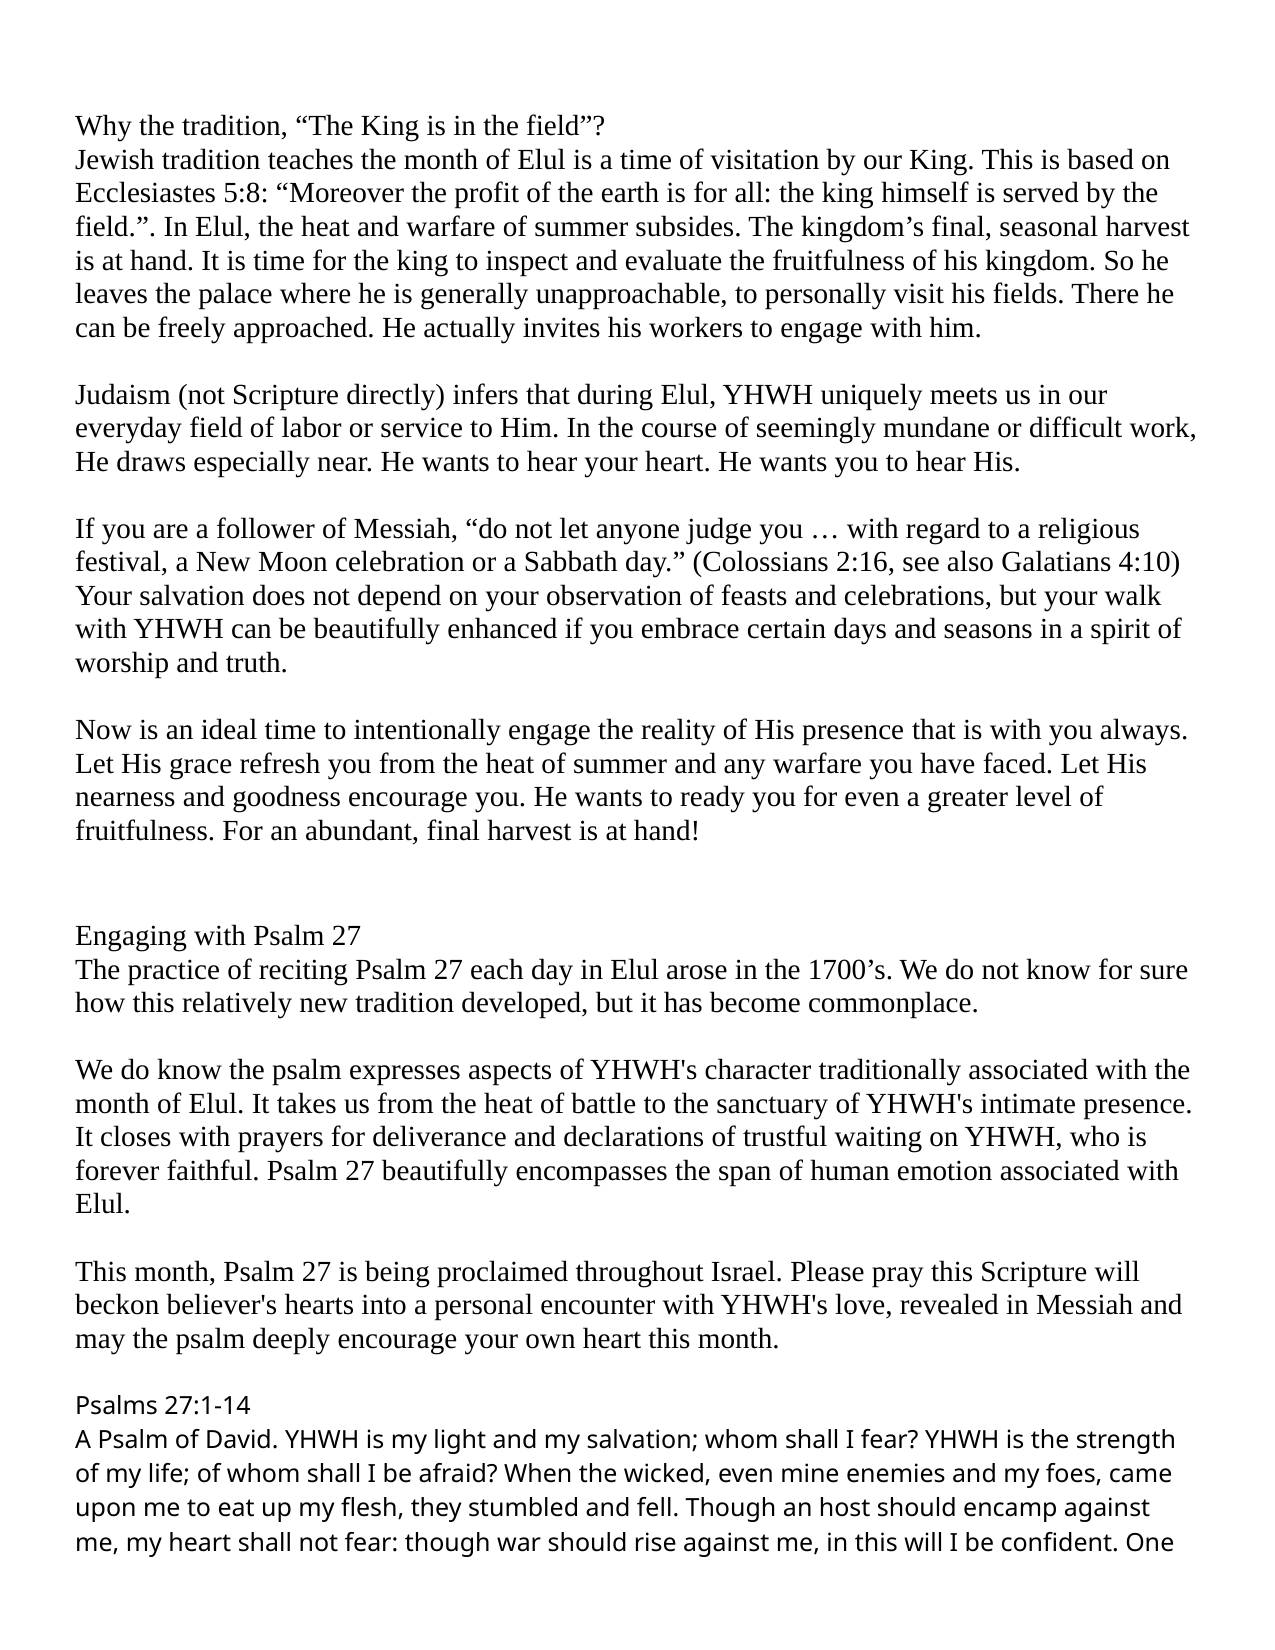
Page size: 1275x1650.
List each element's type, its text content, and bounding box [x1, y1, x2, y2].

text This month, Psalm 27 is being proclaimed throughout Israel. Please pray this Scripture will beckon believer's hearts into a personal encounter with YHWH's love, revealed in Messiah and may the psalm deeply encourage your own heart this month. Psalms 27:1-14 A Psalm of David. YHWH is my light and my salvation; whom shall I fear? YHWH is the strength of my life; of whom shall I be afraid? When the wicked, even mine enemies and my foes, came upon me to eat up my flesh, they stumbled and fell. Though an host should encamp against me, my heart shall not fear: though war should rise against me, in this will I be confident. One [75, 1254, 1200, 1558]
text Now is an ideal time to intentionally engage the reality of His presence that is with you always. Let His grace refresh you from the heat of summer and any warfare you have faced. Let His nearness and goodness encourage you. He wants to ready you for even a greater level of fruitfulness. For an abundant, final harvest is at hand! [75, 712, 1200, 885]
text Jewish tradition teaches the month of Elul is a time of visitation by our King. This is based on Ecclesiastes 5:8: “Moreover the profit of the earth is for all: the king himself is served by the field.”. In Elul, the heat and warfare of summer subsides. The kingdom’s final, seasonal harvest is at hand. It is time for the king to inspect and evaluate the fruitfulness of his kingdom. So he leaves the palace where he is generally unapproachable, to personally visit his fields. There he can be freely approached. He actually invites his workers to engage with him. [75, 142, 1200, 343]
text The practice of reciting Psalm 27 each day in Elul arose in the 1700’s. We do not know for sure how this relatively new tradition developed, but it has become commonplace. [75, 952, 1200, 1019]
subtitle Engaging with Psalm 27 [75, 918, 1200, 952]
subtitle Why the tradition, “The King is in the field”? [75, 108, 1200, 142]
text If you are a follower of Messiah, “do not let anyone judge you … with regard to a religious festival, a New Moon celebration or a Sabbath day.” (Colossians 2:16, see also Galatians 4:10) Your salvation does not depend on your observation of feasts and celebrations, but your walk with YHWH can be beautifully enhanced if you embrace certain days and seasons in a spirit of worship and truth. [75, 511, 1200, 679]
text We do know the psalm expresses aspects of YHWH's character traditionally associated with the month of Elul. It takes us from the heat of battle to the sanctuary of YHWH's intimate presence. It closes with prayers for deliverance and declarations of trustful waiting on YHWH, who is forever faithful. Psalm 27 beautifully encompasses the span of human emotion associated with Elul. [75, 1052, 1200, 1220]
text Judaism (not Scripture directly) infers that during Elul, YHWH uniquely meets us in our everyday field of labor or service to Him. In the course of seemingly mundane or difficult work, He draws especially near. He wants to hear your heart. He wants you to hear His. [75, 377, 1200, 477]
